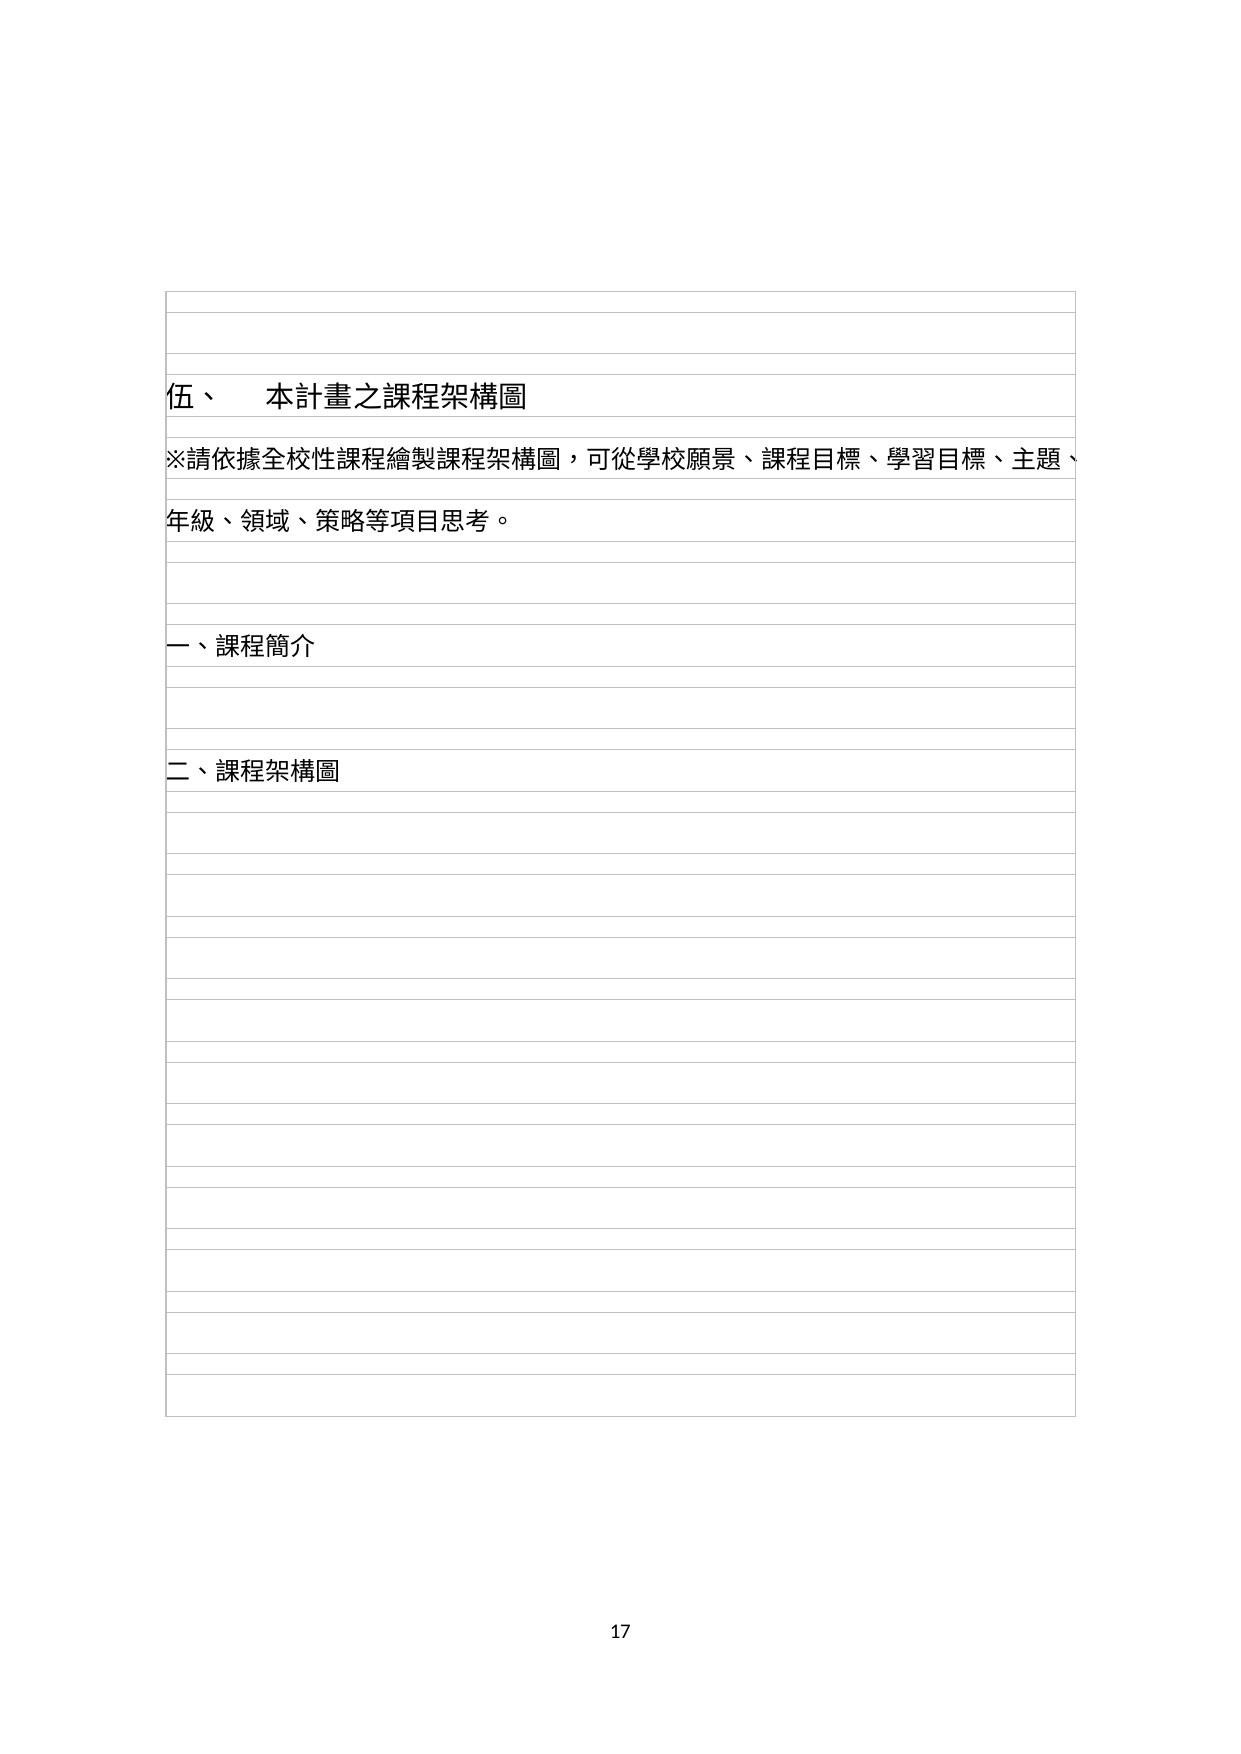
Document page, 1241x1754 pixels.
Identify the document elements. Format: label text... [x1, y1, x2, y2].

text ※請依據全校性課程繪製課程架構圖，可從學校願景、課程目標、學習目標、主題、年級、領域、策略等項目思考。 [167, 417, 1075, 437]
text ※請依據全校性課程繪製課程架構圖，可從學校願景、課程目標、學習目標、主題、年級、領域、策略等項目思考。 [167, 438, 1075, 478]
text ※請依據全校性課程繪製課程架構圖，可從學校願景、課程目標、學習目標、主題、年級、領域、策略等項目思考。 [167, 479, 1075, 499]
text [167, 729, 1075, 749]
text ※請依據全校性課程繪製課程架構圖，可從學校願景、課程目標、學習目標、主題、年級、領域、策略等項目思考。 [167, 500, 1075, 541]
list [167, 354, 1075, 374]
text 一、課程簡介 [167, 625, 1075, 666]
text 二、課程架構圖 [167, 750, 1075, 791]
text [167, 604, 1075, 624]
list 本計畫之課程架構圖 [167, 375, 1075, 416]
